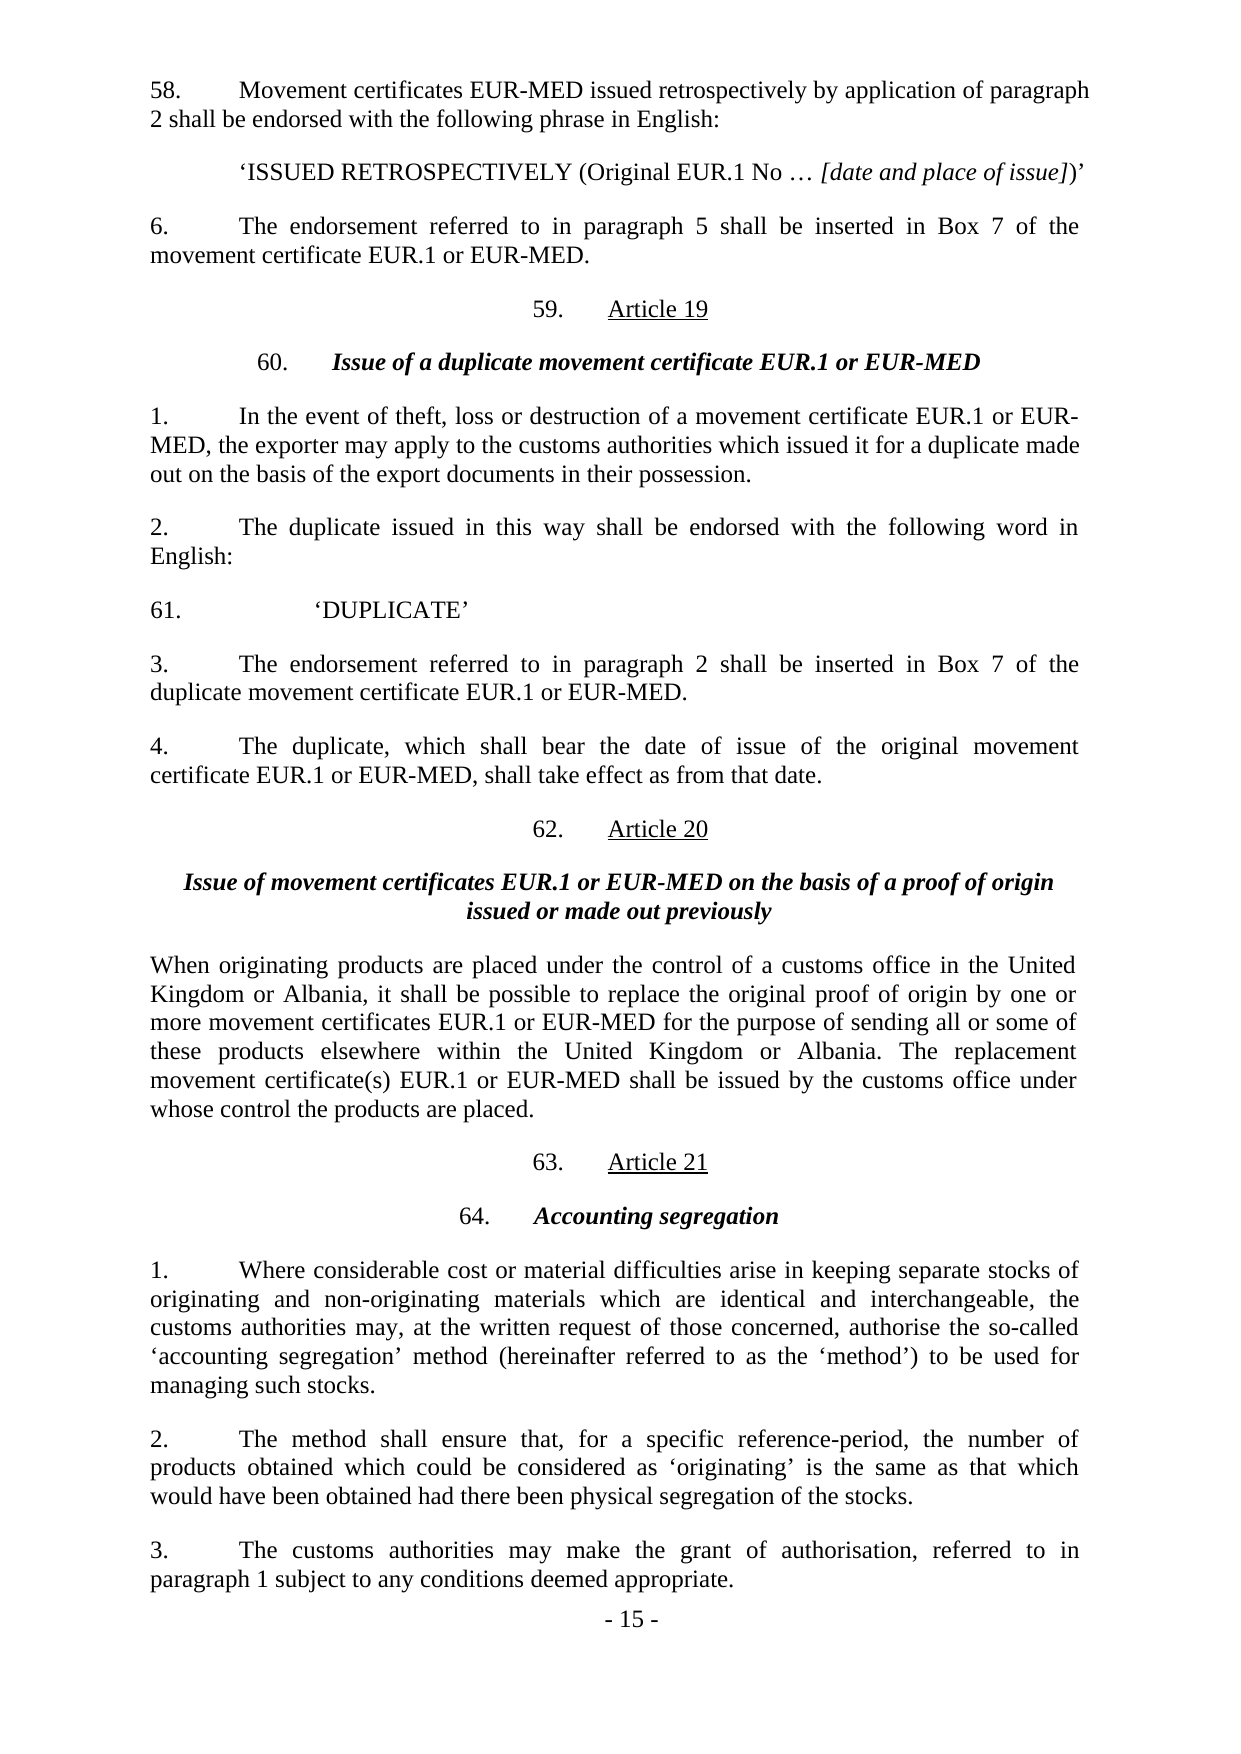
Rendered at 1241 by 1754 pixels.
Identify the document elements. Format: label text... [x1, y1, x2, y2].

list In the event of theft, loss or destruction of a movement certificate EUR.1 or EUR-MED, the exporter may apply to the customs authorities which issued it for a duplicate made out on the basis of the export documents in their possession. [150, 401, 1080, 487]
subtitle Article 21 [150, 1147, 1090, 1176]
list The endorsement referred to in paragraph 2 shall be inserted in Box 7 of the duplicate movement certificate EUR.1 or EUR-MED. [150, 649, 1080, 706]
list The endorsement referred to in paragraph 5 shall be inserted in Box 7 of the movement certificate EUR.1 or EUR-MED. [150, 211, 1080, 269]
list The duplicate, which shall bear the date of issue of the original movement certificate EUR.1 or EUR-MED, shall take effect as from that date. [150, 731, 1080, 789]
subtitle Accounting segregation [150, 1201, 1090, 1230]
subtitle Article 20 [150, 814, 1090, 842]
list Where considerable cost or material difficulties arise in keeping separate stocks of originating and non-originating materials which are identical and interchangeable, the customs authorities may, at the written request of those concerned, authorise the so-called ‘accounting segregation’ method (hereinafter referred to as the ‘method’) to be used for managing such stocks. [150, 1255, 1080, 1399]
subtitle Article 19 [150, 294, 1090, 322]
subtitle ‘DUPLICATE’ [150, 595, 1090, 624]
subtitle Movement certificates EUR-MED issued retrospectively by application of paragraph 2 shall be endorsed with the following phrase in English: [150, 75, 1090, 132]
list The method shall ensure that, for a specific reference-period, the number of products obtained which could be considered as ‘originating’ is the same as that which would have been obtained had there been physical segregation of the stocks. [150, 1424, 1080, 1510]
text ‘ISSUED RETROSPECTIVELY (Original EUR.1 No … [date and place of issue])’ [150, 157, 1090, 186]
list The customs authorities may make the grant of authorisation, referred to in paragraph 1 subject to any conditions deemed appropriate. [150, 1535, 1080, 1592]
text When originating products are placed under the control of a customs office in the United Kingdom or Albania, it shall be possible to replace the original proof of origin by one or more movement certificates EUR.1 or EUR-MED for the purpose of sending all or some of these products elsewhere within the United Kingdom or Albania. The replacement movement certificate(s) EUR.1 or EUR-MED shall be issued by the customs office under whose control the products are placed. [150, 950, 1078, 1122]
list The duplicate issued in this way shall be endorsed with the following word in English: [150, 512, 1080, 570]
text Issue of movement certificates EUR.1 or EUR-MED on the basis of a proof of origin issued or made out previously [150, 867, 1090, 925]
subtitle Issue of a duplicate movement certificate EUR.1 or EUR-MED [150, 347, 1090, 376]
